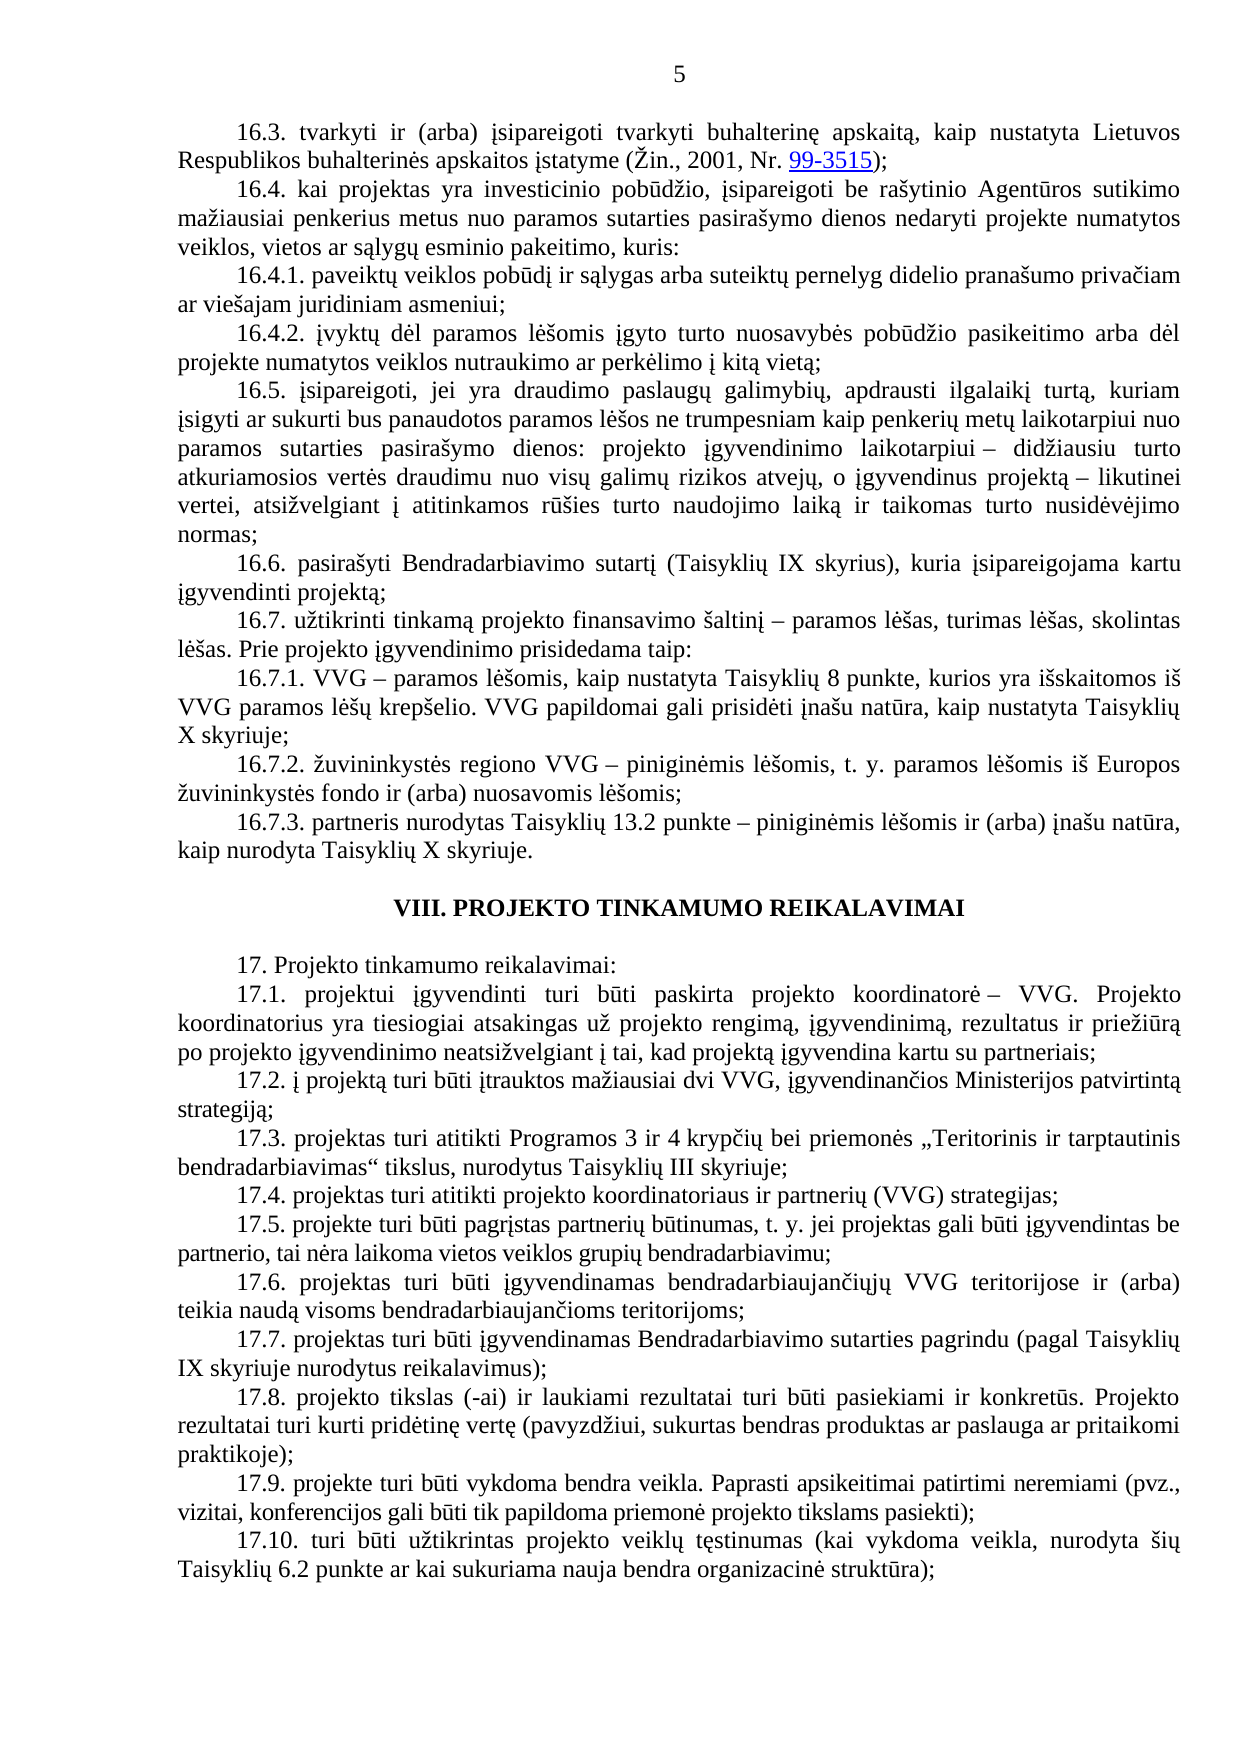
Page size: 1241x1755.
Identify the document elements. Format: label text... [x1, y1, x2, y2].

text 17.2. į projektą turi būti įtrauktos mažiausiai dvi VVG, įgyvendinančios Ministerijos patvirtintą strategiją; [177, 1065, 1181, 1123]
text 16.7.3. partneris nurodytas Taisyklių 13.2 punkte – piniginėmis lėšomis ir (arba) įnašu natūra, kaip nurodyta Taisyklių X skyriuje. [177, 807, 1181, 864]
text 17.9. projekte turi būti vykdoma bendra veikla. Paprasti apsikeitimai patirtimi neremiami (pvz., vizitai, konferencijos gali būti tik papildoma priemonė projekto tikslams pasiekti); [177, 1468, 1181, 1525]
text 17.10. turi būti užtikrintas projekto veiklų tęstinumas (kai vykdoma veikla, nurodyta šių Taisyklių 6.2 punkte ar kai sukuriama nauja bendra organizacinė struktūra); [177, 1525, 1181, 1583]
text VIII. PROJEKTO TINKAMUMO REIKALAVIMAI [177, 893, 1181, 922]
text 17.6. projektas turi būti įgyvendinamas bendradarbiaujančiųjų VVG teritorijose ir (arba) teikia naudą visoms bendradarbiaujančioms teritorijoms; [177, 1267, 1181, 1324]
text 16.3. tvarkyti ir (arba) įsipareigoti tvarkyti buhalterinę apskaitą, kaip nustatyta Lietuvos Respublikos buhalterinės apskaitos įstatyme (Žin., 2001, Nr. 99-3515); [177, 117, 1181, 174]
text 16.4.1. paveiktų veiklos pobūdį ir sąlygas arba suteiktų pernelyg didelio pranašumo privačiam ar viešajam juridiniam asmeniui; [177, 260, 1181, 318]
text 17.5. projekte turi būti pagrįstas partnerių būtinumas, t. y. jei projektas gali būti įgyvendintas be partnerio, tai nėra laikoma vietos veiklos grupių bendradarbiavimu; [177, 1209, 1181, 1267]
text 16.4. kai projektas yra investicinio pobūdžio, įsipareigoti be rašytinio Agentūros sutikimo mažiausiai penkerius metus nuo paramos sutarties pasirašymo dienos nedaryti projekte numatytos veiklos, vietos ar sąlygų esminio pakeitimo, kuris: [177, 174, 1181, 260]
text 16.7.2. žuvininkystės regiono VVG – piniginėmis lėšomis, t. y. paramos lėšomis iš Europos žuvininkystės fondo ir (arba) nuosavomis lėšomis; [177, 749, 1181, 807]
text 16.5. įsipareigoti, jei yra draudimo paslaugų galimybių, apdrausti ilgalaikį turtą, kuriam įsigyti ar sukurti bus panaudotos paramos lėšos ne trumpesniam kaip penkerių metų laikotarpiui nuo paramos sutarties pasirašymo dienos: projekto įgyvendinimo laikotarpiui – didžiausiu turto atkuriamosios vertės draudimu nuo visų galimų rizikos atvejų, o įgyvendinus projektą – likutinei vertei, atsižvelgiant į atitinkamos rūšies turto naudojimo laiką ir taikomas turto nusidėvėjimo normas; [177, 375, 1181, 548]
text 17.4. projektas turi atitikti projekto koordinatoriaus ir partnerių (VVG) strategijas; [177, 1180, 1181, 1209]
text 17. Projekto tinkamumo reikalavimai: [177, 950, 1181, 979]
text 16.6. pasirašyti Bendradarbiavimo sutartį (Taisyklių IX skyrius), kuria įsipareigojama kartu įgyvendinti projektą; [177, 548, 1181, 605]
text 17.8. projekto tikslas (-ai) ir laukiami rezultatai turi būti pasiekiami ir konkretūs. Projekto rezultatai turi kurti pridėtinę vertę (pavyzdžiui, sukurtas bendras produktas ar paslauga ar pritaikomi praktikoje); [177, 1382, 1181, 1468]
text 16.7.1. VVG – paramos lėšomis, kaip nustatyta Taisyklių 8 punkte, kurios yra išskaitomos iš VVG paramos lėšų krepšelio. VVG papildomai gali prisidėti įnašu natūra, kaip nustatyta Taisyklių X skyriuje; [177, 663, 1181, 749]
text 17.7. projektas turi būti įgyvendinamas Bendradarbiavimo sutarties pagrindu (pagal Taisyklių IX skyriuje nurodytus reikalavimus); [177, 1324, 1181, 1382]
text 17.3. projektas turi atitikti Programos 3 ir 4 krypčių bei priemonės „Teritorinis ir tarptautinis bendradarbiavimas“ tikslus, nurodytus Taisyklių III skyriuje; [177, 1123, 1181, 1180]
text 17.1. projektui įgyvendinti turi būti paskirta projekto koordinatorė – VVG. Projekto koordinatorius yra tiesiogiai atsakingas už projekto rengimą, įgyvendinimą, rezultatus ir priežiūrą po projekto įgyvendinimo neatsižvelgiant į tai, kad projektą įgyvendina kartu su partneriais; [177, 979, 1181, 1065]
text 16.4.2. įvyktų dėl paramos lėšomis įgyto turto nuosavybės pobūdžio pasikeitimo arba dėl projekte numatytos veiklos nutraukimo ar perkėlimo į kitą vietą; [177, 318, 1181, 375]
text 16.7. užtikrinti tinkamą projekto finansavimo šaltinį – paramos lėšas, turimas lėšas, skolintas lėšas. Prie projekto įgyvendinimo prisidedama taip: [177, 605, 1181, 663]
